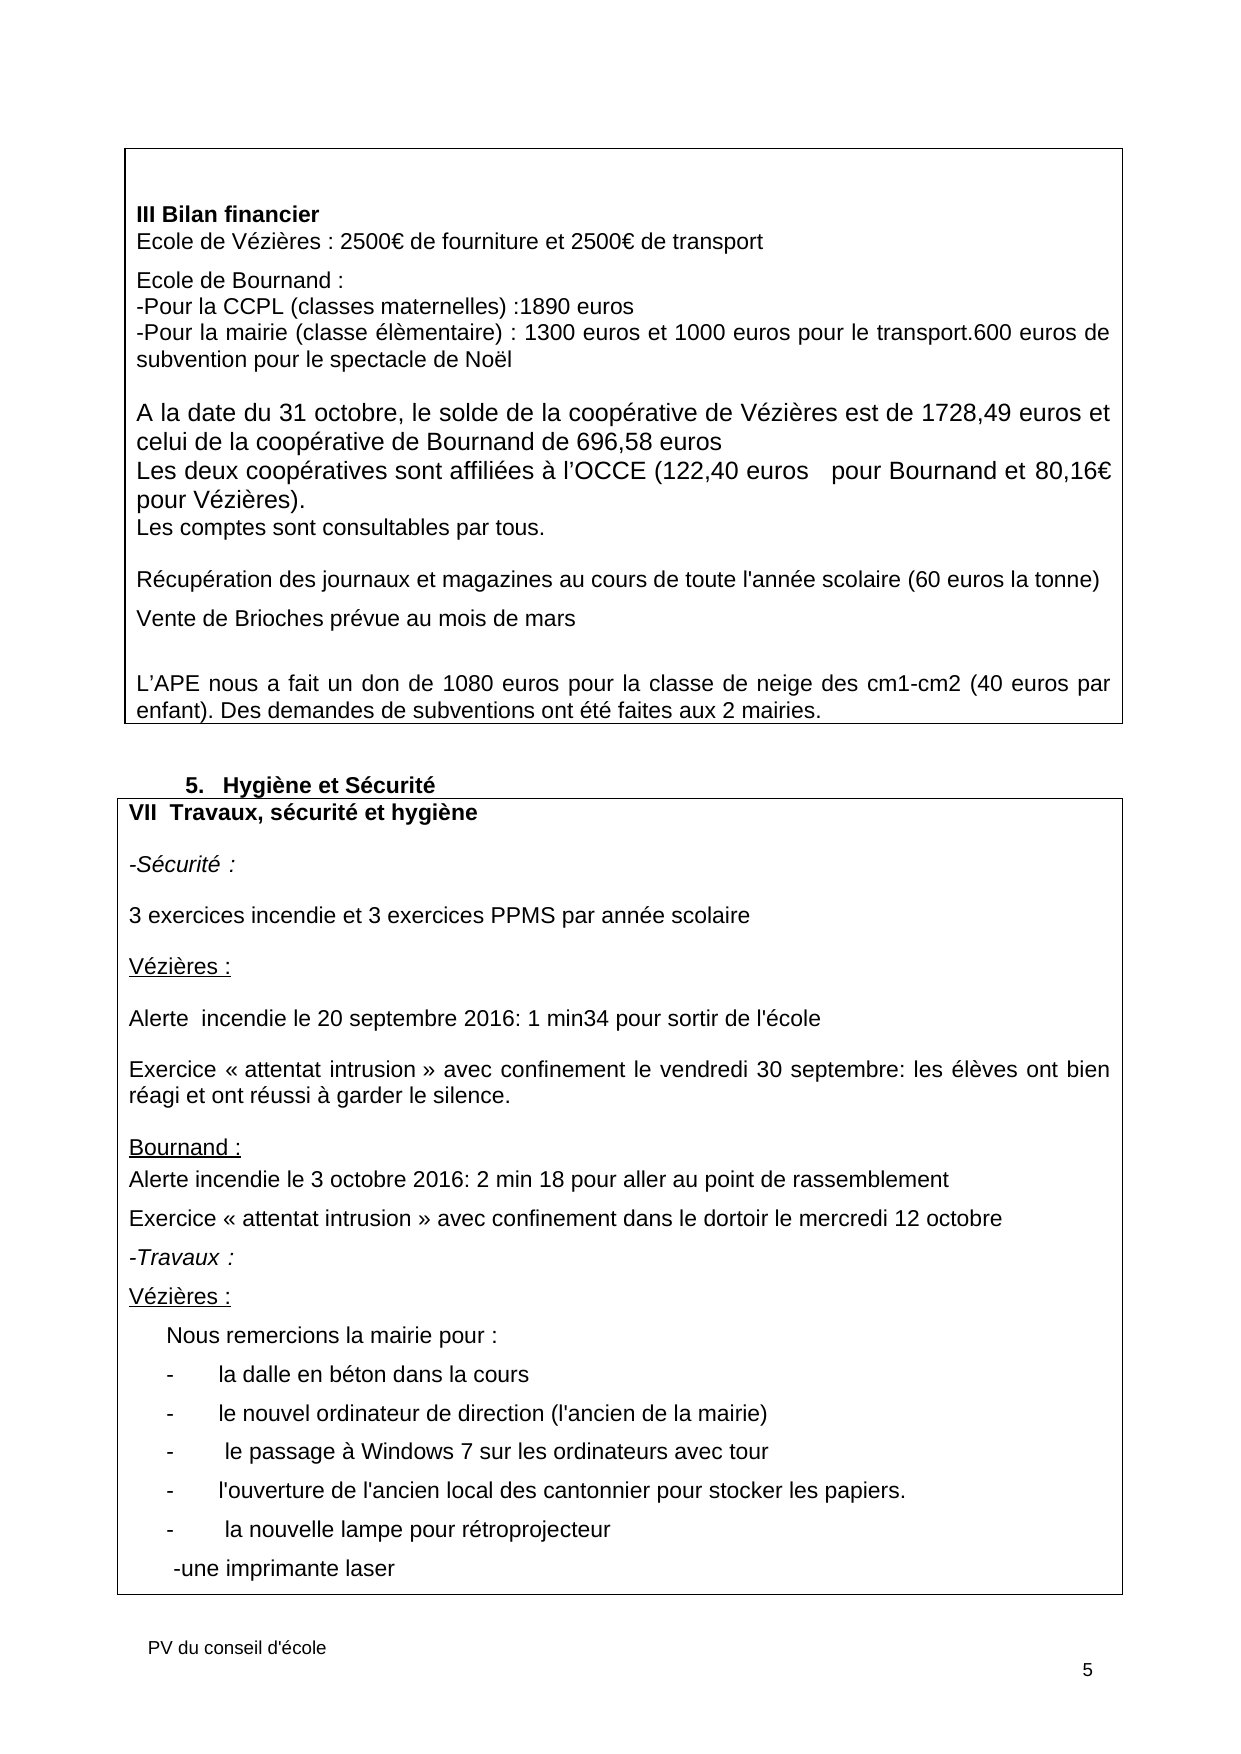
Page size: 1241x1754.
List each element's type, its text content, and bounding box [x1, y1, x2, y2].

list Hygiène et Sécurité [185, 772, 1092, 798]
table_header III Bilan financier Ecole de Vézières : 2500€ de fourniture et 2500€ de transport Ecole de Bournand : -Pour la CCPL (classes maternelles) :1890 euros -Pour la mairie (classe élèmentaire) : 1300 euros et 1000 euros pour le transport.600 euros de subvention pour le spectacle de Noël A la date du 31 octobre, le solde de la coopérative de Vézières est de 1728,49 euros et celui de la coopérative de Bournand de 696,58 euros Les deux coopératives sont affiliées à l’OCCE (122,40 euros pour Bournand et 80,16€ pour Vézières). Les comptes sont consultables par tous. Récupération des journaux et magazines au cours de toute l'année scolaire (60 euros la tonne) Vente de Brioches prévue au mois de mars L’APE nous a fait un don de 1080 euros pour la classe de neige des cm1-cm2 (40 euros par enfant). Des demandes de subventions ont été faites aux 2 mairies. [126, 149, 1122, 723]
table_header VII Travaux, sécurité et hygiène -Sécurité : 3 exercices incendie et 3 exercices PPMS par année scolaire Vézières : Alerte incendie le 20 septembre 2016: 1 min34 pour sortir de l'école Exercice « attentat intrusion » avec confinement le vendredi 30 septembre: les élèves ont bien réagi et ont réussi à garder le silence. Bournand : Alerte incendie le 3 octobre 2016: 2 min 18 pour aller au point de rassemblement Exercice « attentat intrusion » avec confinement dans le dortoir le mercredi 12 octobre -Travaux : Vézières : Nous remercions la mairie pour : - la dalle en béton dans la cours - le nouvel ordinateur de direction (l'ancien de la mairie) - le passage à Windows 7 sur les ordinateurs avec tour - l'ouverture de l'ancien local des cantonnier pour stocker les papiers. - la nouvelle lampe pour rétroprojecteur -une imprimante laser Demandes : un panneau d'affichage - Mise en place d'une bouche anti- odeur dans la cour de récréation. Monsieur le maire de Vézières indique que des travaux ont été entrepris dans la cantine car elle n'était plus aux normes . Ils doivent être réalisés avant le dernier trimestre 2017. A partir du 3 novembre tous les enfants qui mangent à la cantine de Vézières devront avoir un ticket que les parents devront acheté à la mairie (avec un rappel suite à la non présentation de 2 tickets). Bournand : Nous remercions la mairie pour le panneau d'affichage,les travaux dans les classes ainsi que la pose d'un verrou sur la porte du dortoir. La réfection du haut du mur de la cour de récréation a été faite Nous remercions la CCPL pour l'entretien de la structure et de la cabane dans la cour ainsi que la pose de porte manteaux dans la salle de motricité. Demande -une prise de téléphone dans le dortoir avec un combiné téléphonique . - 2 colonnes de rangement et un lecteur CD (demande de l'an dernier à la CCPL),des séparations entre les cuvettes dans les sanitaires. -L'aménagement d'un préau dans la cour de récréation. [118, 799, 1122, 1594]
